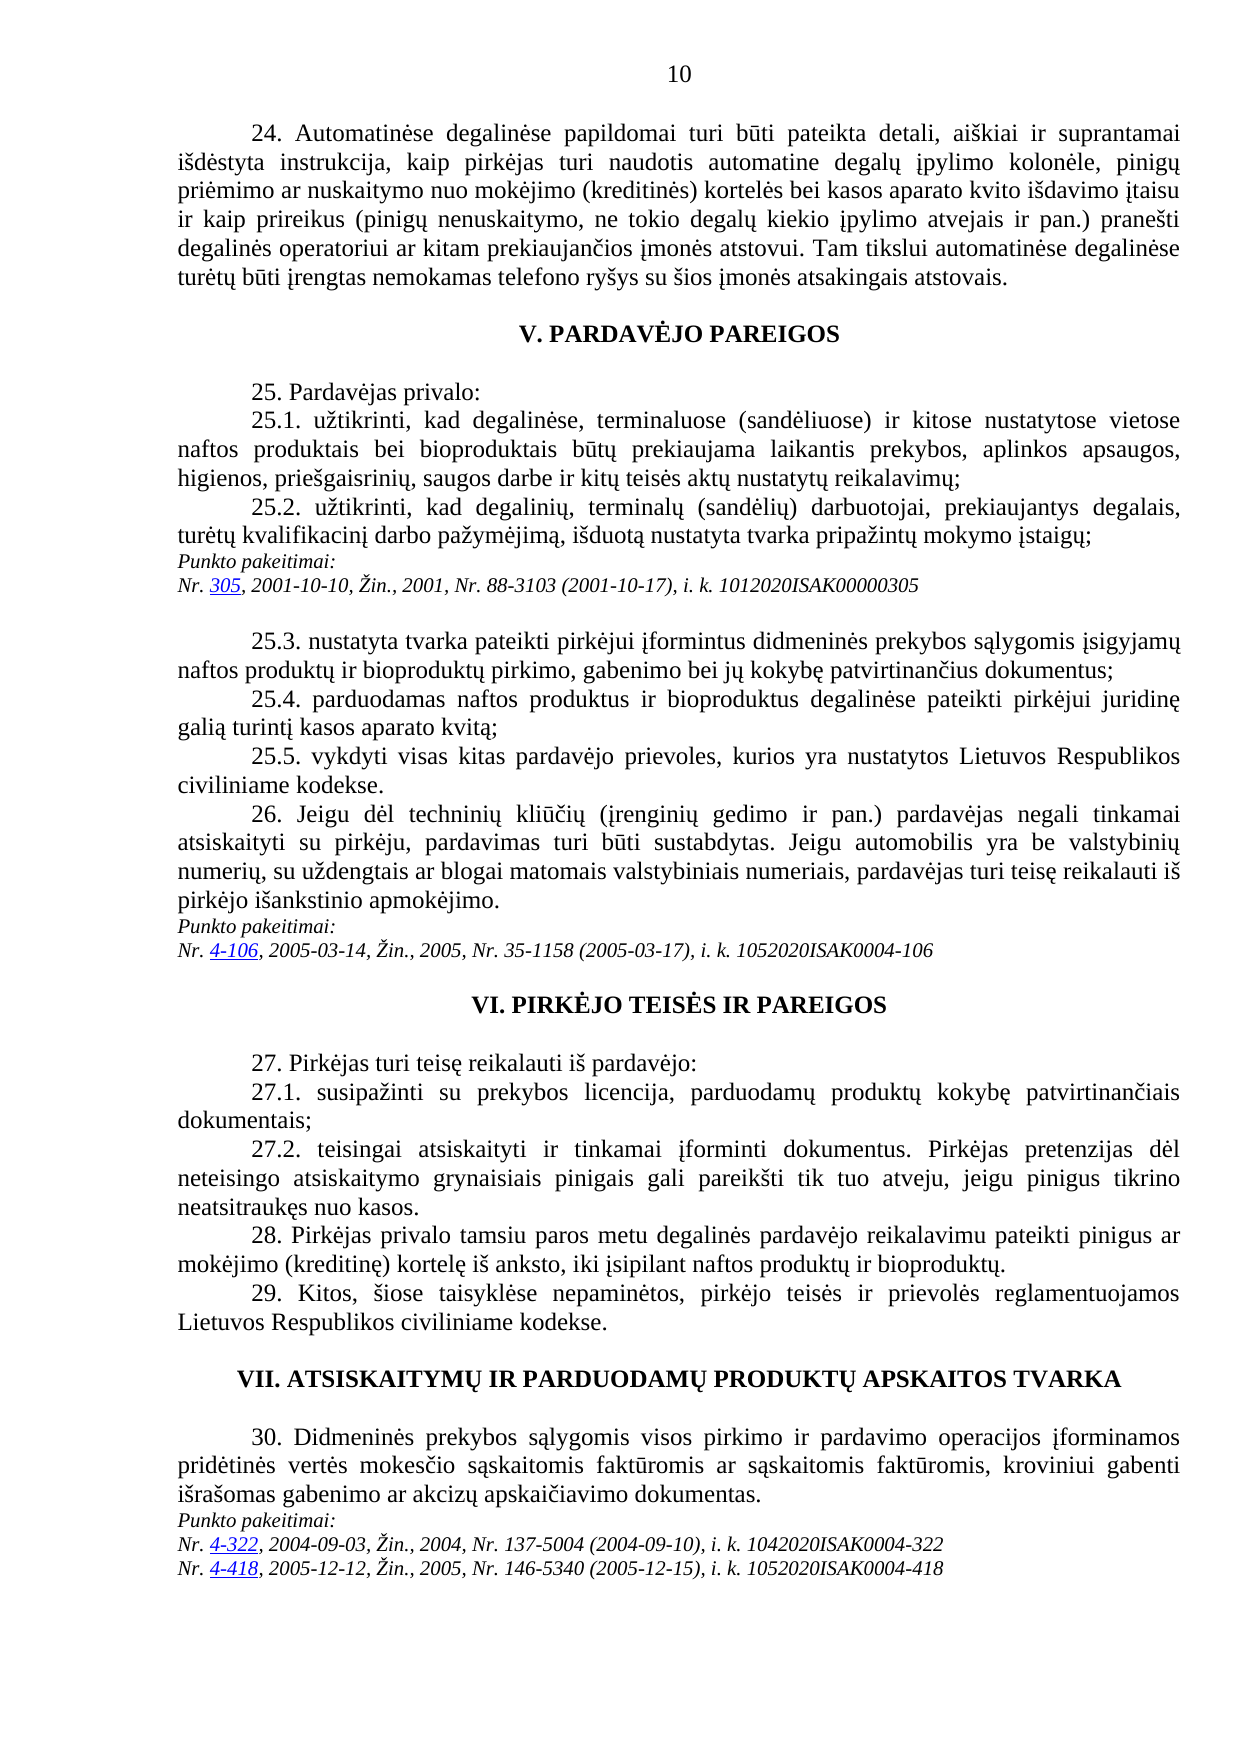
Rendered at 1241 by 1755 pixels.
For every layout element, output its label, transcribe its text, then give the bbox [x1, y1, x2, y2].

text 25.1. užtikrinti, kad degalinėse, terminaluose (sandėliuose) ir kitose nustatytose vietose naftos produktais bei bioproduktais būtų prekiaujama laikantis prekybos, aplinkos apsaugos, higienos, priešgaisrinių, saugos darbe ir kitų teisės aktų nustatytų reikalavimų; [177, 406, 1181, 492]
text 27. Pirkėjas turi teisę reikalauti iš pardavėjo: [177, 1048, 1181, 1077]
text 25.4. parduodamas naftos produktus ir bioproduktus degalinėse pateikti pirkėjui juridinę galią turintį kasos aparato kvitą; [177, 684, 1181, 741]
text Nr. 4-418, 2005-12-12, Žin., 2005, Nr. 146-5340 (2005-12-15), i. k. 1052020ISAK0004-418 [177, 1556, 1181, 1580]
text V. PARDAVĖJO PAREIGOS [177, 319, 1181, 348]
text 24. Automatinėse degalinėse papildomai turi būti pateikta detali, aiškiai ir suprantamai išdėstyta instrukcija, kaip pirkėjas turi naudotis automatine degalų įpylimo kolonėle, pinigų priėmimo ar nuskaitymo nuo mokėjimo (kreditinės) kortelės bei kasos aparato kvito išdavimo įtaisu ir kaip prireikus (pinigų nenuskaitymo, ne tokio degalų kiekio įpylimo atvejais ir pan.) pranešti degalinės operatoriui ar kitam prekiaujančios įmonės atstovui. Tam tikslui automatinėse degalinėse turėtų būti įrengtas nemokamas telefono ryšys su šios įmonės atsakingais atstovais. [177, 118, 1181, 291]
text Punkto pakeitimai: [177, 549, 1181, 573]
text Nr. 305, 2001-10-10, Žin., 2001, Nr. 88-3103 (2001-10-17), i. k. 1012020ISAK00000305 [177, 573, 1181, 597]
text VI. PIRKĖJO TEISĖS IR PAREIGOS [177, 991, 1181, 1019]
text Nr. 4-322, 2004-09-03, Žin., 2004, Nr. 137-5004 (2004-09-10), i. k. 1042020ISAK0004-322 [177, 1532, 1181, 1556]
text 28. Pirkėjas privalo tamsiu paros metu degalinės pardavėjo reikalavimu pateikti pinigus ar mokėjimo (kreditinę) kortelę iš anksto, iki įsipilant naftos produktų ir bioproduktų. [177, 1221, 1181, 1278]
text Punkto pakeitimai: [177, 1508, 1181, 1532]
text Nr. 4-106, 2005-03-14, Žin., 2005, Nr. 35-1158 (2005-03-17), i. k. 1052020ISAK0004-106 [177, 938, 1181, 962]
text VII. ATSISKAITYMŲ IR PARDUODAMŲ PRODUKTŲ APSKAITOS TVARKA [177, 1364, 1181, 1393]
text 25. Pardavėjas privalo: [177, 377, 1181, 406]
text 25.5. vykdyti visas kitas pardavėjo prievoles, kurios yra nustatytos Lietuvos Respublikos civiliniame kodekse. [177, 741, 1181, 799]
text 29. Kitos, šiose taisyklėse nepaminėtos, pirkėjo teisės ir prievolės reglamentuojamos Lietuvos Respublikos civiliniame kodekse. [177, 1278, 1181, 1336]
text 25.2. užtikrinti, kad degalinių, terminalų (sandėlių) darbuotojai, prekiaujantys degalais, turėtų kvalifikacinį darbo pažymėjimą, išduotą nustatyta tvarka pripažintų mokymo įstaigų; [177, 492, 1181, 549]
text 26. Jeigu dėl techninių kliūčių (įrenginių gedimo ir pan.) pardavėjas negali tinkamai atsiskaityti su pirkėju, pardavimas turi būti sustabdytas. Jeigu automobilis yra be valstybinių numerių, su uždengtais ar blogai matomais valstybiniais numeriais, pardavėjas turi teisę reikalauti iš pirkėjo išankstinio apmokėjimo. [177, 799, 1181, 914]
text 27.2. teisingai atsiskaityti ir tinkamai įforminti dokumentus. Pirkėjas pretenzijas dėl neteisingo atsiskaitymo grynaisiais pinigais gali pareikšti tik tuo atveju, jeigu pinigus tikrino neatsitraukęs nuo kasos. [177, 1134, 1181, 1221]
text 27.1. susipažinti su prekybos licencija, parduodamų produktų kokybę patvirtinančiais dokumentais; [177, 1077, 1181, 1134]
text 25.3. nustatyta tvarka pateikti pirkėjui įformintus didmeninės prekybos sąlygomis įsigyjamų naftos produktų ir bioproduktų pirkimo, gabenimo bei jų kokybę patvirtinančius dokumentus; [177, 626, 1181, 684]
text 30. Didmeninės prekybos sąlygomis visos pirkimo ir pardavimo operacijos įforminamos pridėtinės vertės mokesčio sąskaitomis faktūromis ar sąskaitomis faktūromis, kroviniui gabenti išrašomas gabenimo ar akcizų apskaičiavimo dokumentas. [177, 1422, 1181, 1508]
text Punkto pakeitimai: [177, 914, 1181, 938]
